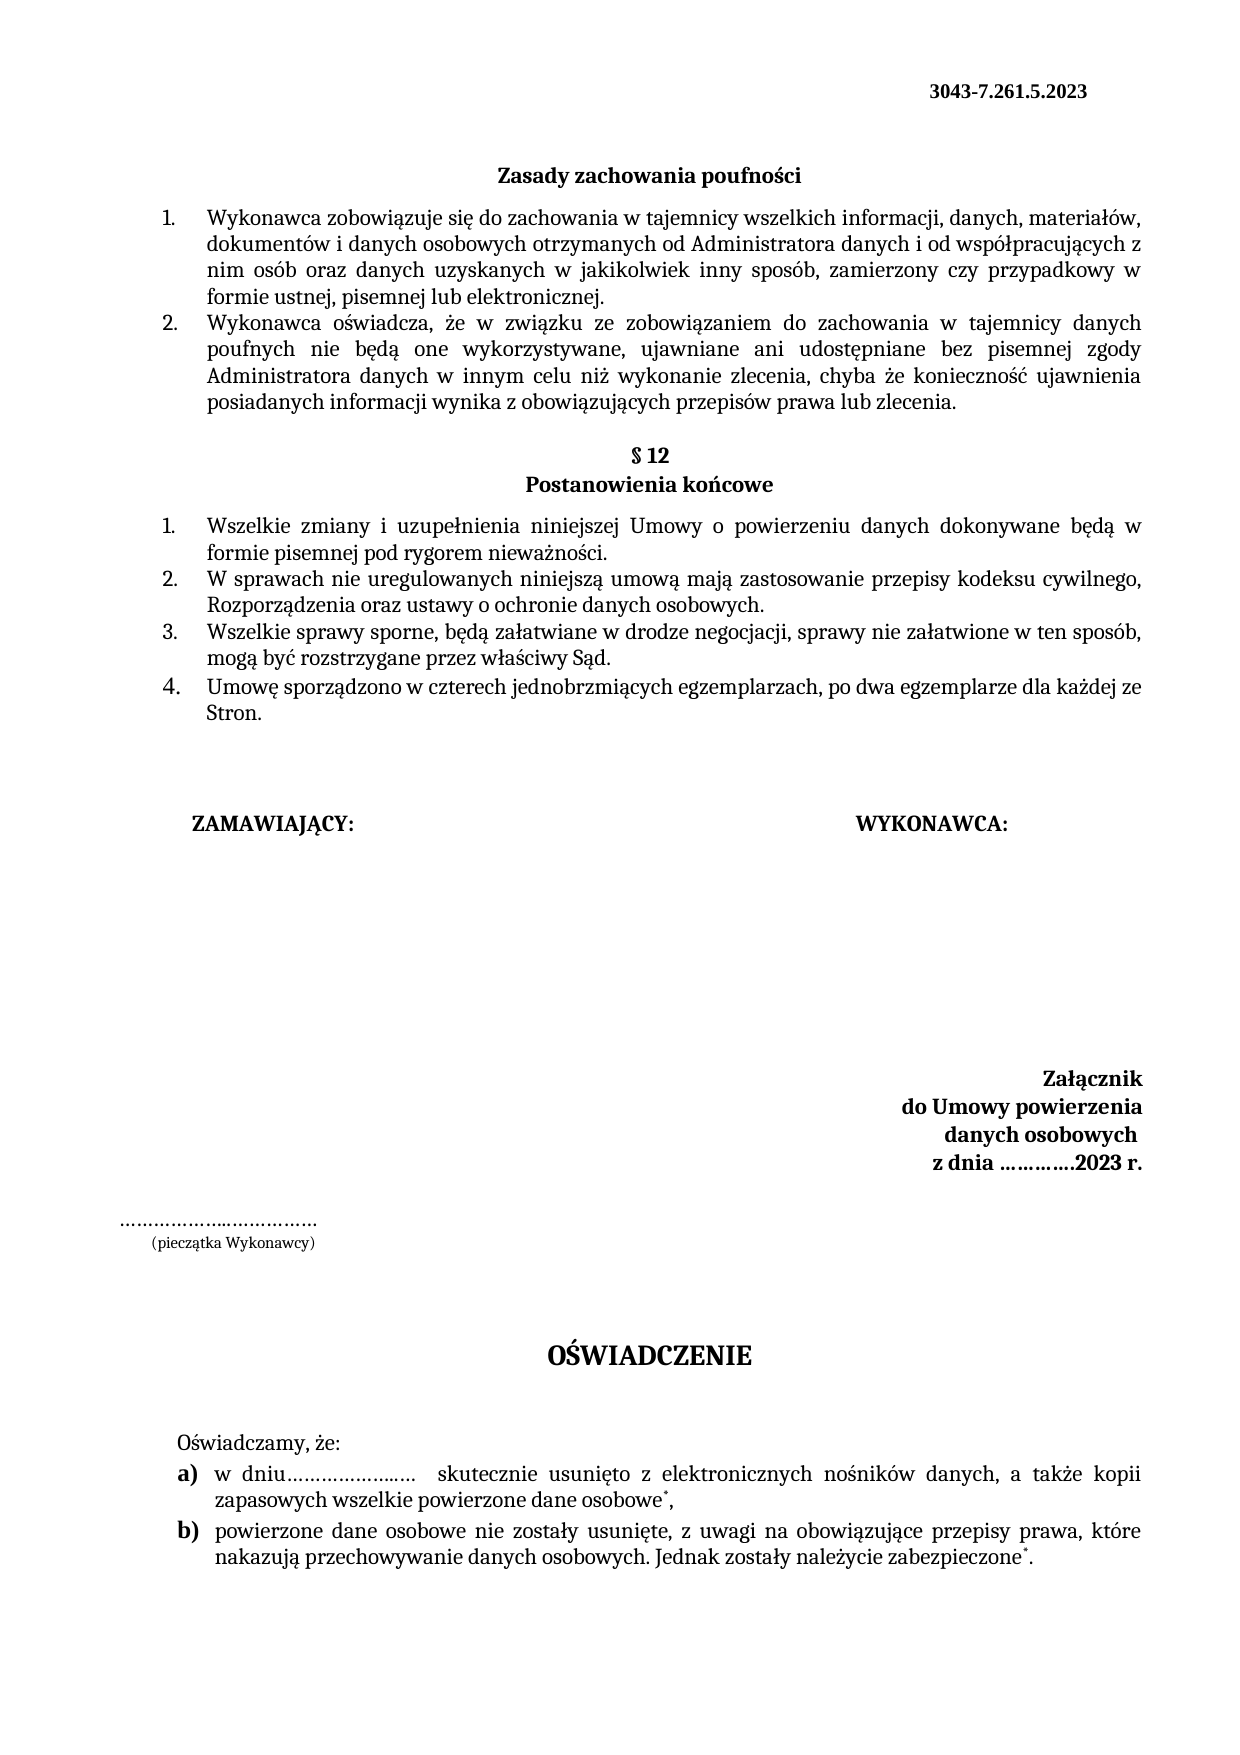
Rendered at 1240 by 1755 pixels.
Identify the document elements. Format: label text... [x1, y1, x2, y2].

list W sprawach nie uregulowanych niniejszą umową mają zastosowanie przepisy kodeksu cywilnego, Rozporządzenia oraz ustawy o ochronie danych osobowych. [162, 566, 1143, 618]
text Zasady zachowania poufności [157, 163, 1143, 189]
list Wszelkie sprawy sporne, będą załatwiane w drodze negocjacji, sprawy nie załatwione w ten sposób, mogą być rozstrzygane przez właściwy Sąd. [162, 618, 1143, 671]
text danych osobowych [118, 1122, 1143, 1148]
text Postanowienia końcowe [157, 471, 1143, 498]
text z dnia ………….2023 r. [118, 1150, 1143, 1176]
list Umowę sporządzono w czterech jednobrzmiących egzemplarzach, po dwa egzemplarze dla każdej ze Stron. [162, 671, 1143, 727]
text ZAMAWIAJĄCY: WYKONAWCA: [118, 811, 1143, 837]
text § 12 [157, 443, 1143, 470]
text Załącznik [856, 1066, 1143, 1092]
list powierzone dane osobowe nie zostały usunięte, z uwagi na obowiązujące przepisy prawa, które nakazują przechowywanie danych osobowych. Jednak zostały należycie zabezpieczone*. [177, 1515, 1143, 1571]
text (pieczątka Wykonawcy) [118, 1234, 1143, 1253]
list Wszelkie zmiany i uzupełnienia niniejszej Umowy o powierzeniu danych dokonywane będą w formie pisemnej pod rygorem nieważności. [162, 513, 1143, 566]
list w dniu………………..… skutecznie usunięto z elektronicznych nośników danych, a także kopii zapasowych wszelkie powierzone dane osobowe*, [177, 1458, 1143, 1513]
text OŚWIADCZENIE [157, 1339, 1143, 1372]
text ………………..…………… [118, 1206, 1143, 1232]
text do Umowy powierzenia [118, 1094, 1143, 1120]
list Wykonawca zobowiązuje się do zachowania w tajemnicy wszelkich informacji, danych, materiałów, dokumentów i danych osobowych otrzymanych od Administratora danych i od współpracujących z nim osób oraz danych uzyskanych w jakikolwiek inny sposób, zamierzony czy przypadkowy w formie ustnej, pisemnej lub elektronicznej. [162, 204, 1143, 310]
text Oświadczamy, że: [118, 1430, 1143, 1456]
list Wykonawca oświadcza, że w związku ze zobowiązaniem do zachowania w tajemnicy danych poufnych nie będą one wykorzystywane, ujawniane ani udostępniane bez pisemnej zgody Administratora danych w innym celu niż wykonanie zlecenia, chyba że konieczność ujawnienia posiadanych informacji wynika z obowiązujących przepisów prawa lub zlecenia. [162, 310, 1143, 415]
